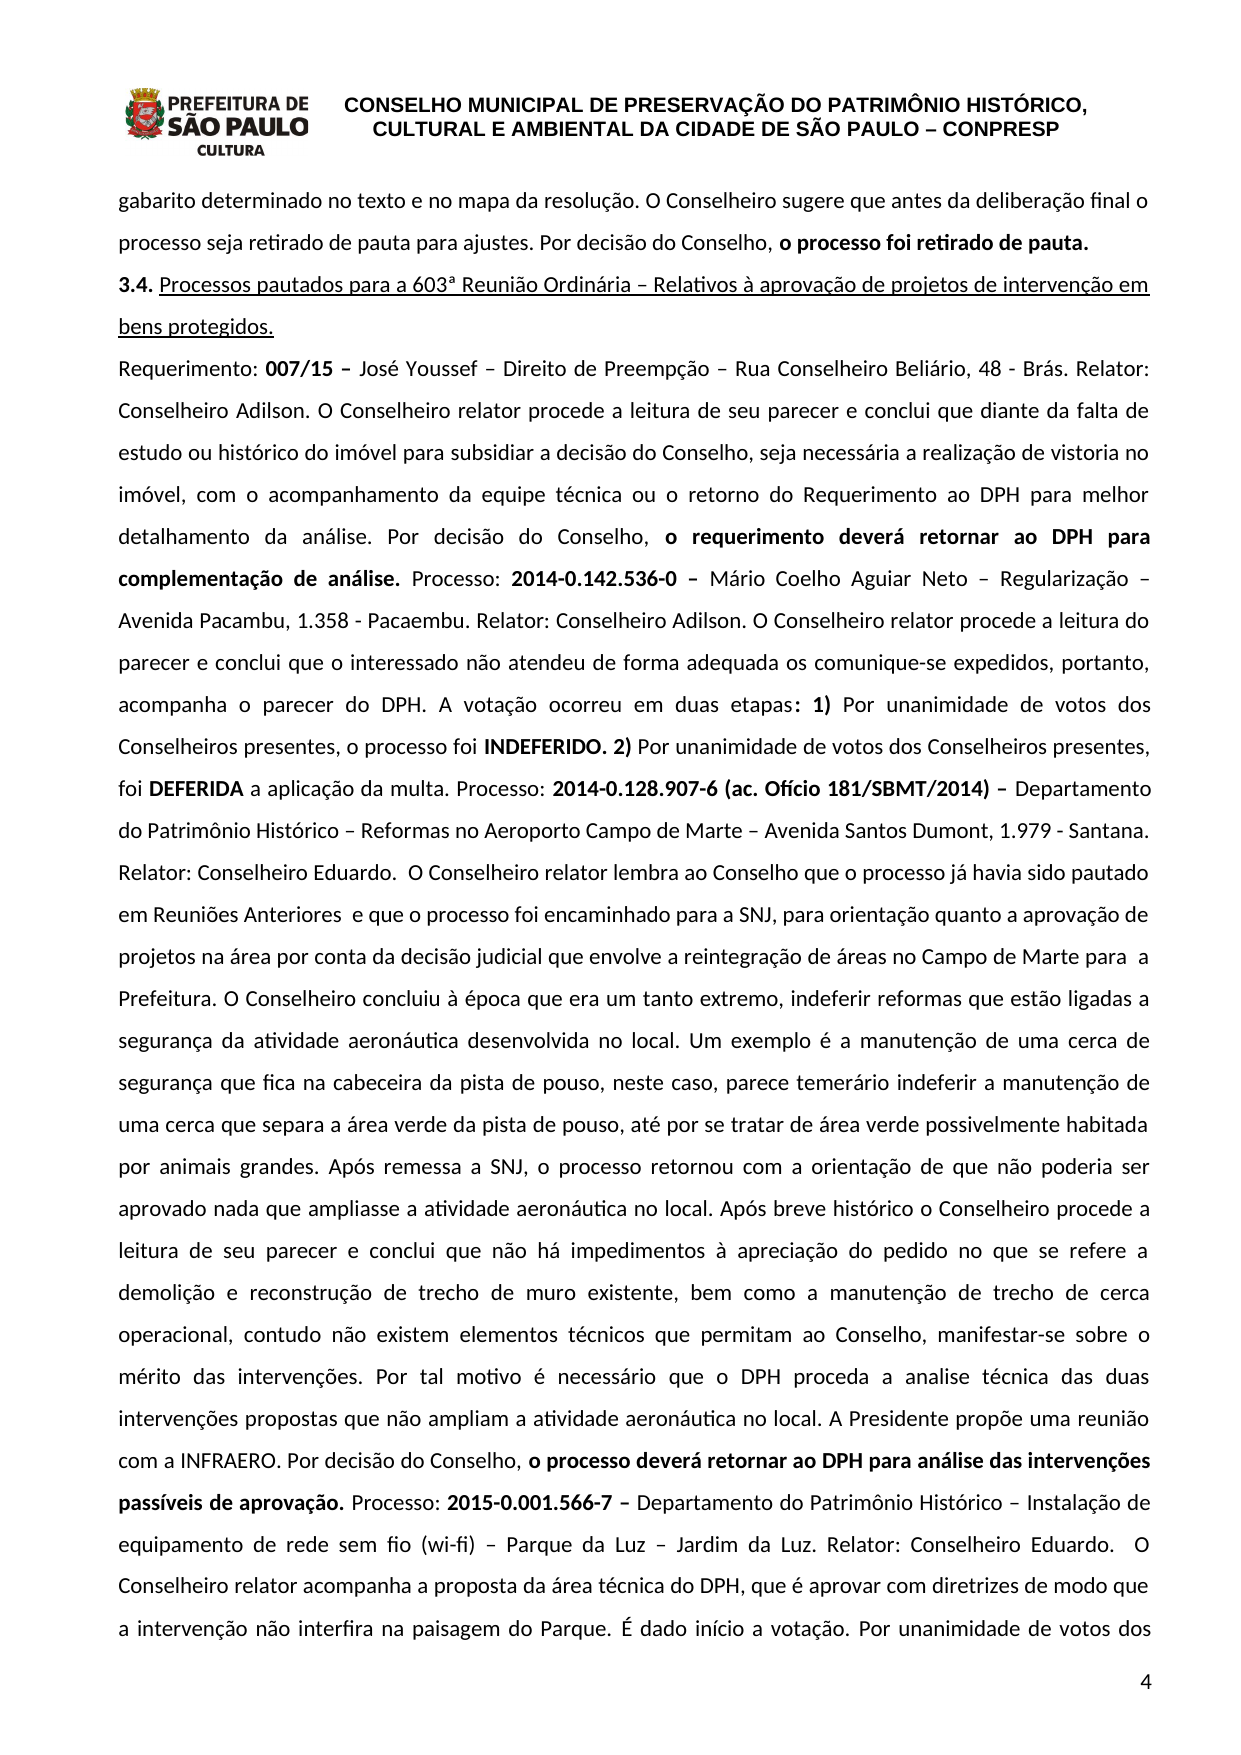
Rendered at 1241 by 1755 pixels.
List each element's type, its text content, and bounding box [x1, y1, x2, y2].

text 3.4. Processos pautados para a 603ª Reunião Ordinária – Relativos à aprovação de projetos de intervenção em bens protegidos. [118, 270, 1152, 340]
text gabarito determinado no texto e no mapa da resolução. O Conselheiro sugere que antes da deliberação final o processo seja retirado de pauta para ajustes. Por decisão do Conselho, o processo foi retirado de pauta. [118, 186, 1152, 256]
text Requerimento: 007/15 – José Youssef – Direito de Preempção – Rua Conselheiro Beliário, 48 - Brás. Relator: Conselheiro Adilson. O Conselheiro relator procede a leitura de seu parecer e conclui que diante da falta de estudo ou histórico do imóvel para subsidiar a decisão do Conselho, seja necessária a realização de vistoria no imóvel, com o acompanhamento da equipe técnica ou o retorno do Requerimento ao DPH para melhor detalhamento da análise. Por decisão do Conselho, o requerimento deverá retornar ao DPH para complementação de análise. Processo: 2014-0.142.536-0 – Mário Coelho Aguiar Neto – Regularização – Avenida Pacambu, 1.358 - Pacaembu. Relator: Conselheiro Adilson. O Conselheiro relator procede a leitura do parecer e conclui que o interessado não atendeu de forma adequada os comunique-se expedidos, portanto, acompanha o parecer do DPH. A votação ocorreu em duas etapas: 1) Por unanimidade de votos dos Conselheiros presentes, o processo foi INDEFERIDO. 2) Por unanimidade de votos dos Conselheiros presentes, foi DEFERIDA a aplicação da multa. Processo: 2014-0.128.907-6 (ac. Ofício 181/SBMT/2014) – Departamento do Patrimônio Histórico – Reformas no Aeroporto Campo de Marte – Avenida Santos Dumont, 1.979 - Santana. Relator: Conselheiro Eduardo. O Conselheiro relator lembra ao Conselho que o processo já havia sido pautado em Reuniões Anteriores e que o processo foi encaminhado para a SNJ, para orientação quanto a aprovação de projetos na área por conta da decisão judicial que envolve a reintegração de áreas no Campo de Marte para a Prefeitura. O Conselheiro concluiu à época que era um tanto extremo, indeferir reformas que estão ligadas a segurança da atividade aeronáutica desenvolvida no local. Um exemplo é a manutenção de uma cerca de segurança que fica na cabeceira da pista de pouso, neste caso, parece temerário indeferir a manutenção de uma cerca que separa a área verde da pista de pouso, até por se tratar de área verde possivelmente habitada por animais grandes. Após remessa a SNJ, o processo retornou com a orientação de que não poderia ser aprovado nada que ampliasse a atividade aeronáutica no local. Após breve histórico o Conselheiro procede a leitura de seu parecer e conclui que não há impedimentos à apreciação do pedido no que se refere a demolição e reconstrução de trecho de muro existente, bem como a manutenção de trecho de cerca operacional, contudo não existem elementos técnicos que permitam ao Conselho, manifestar-se sobre o mérito das intervenções. Por tal motivo é necessário que o DPH proceda a analise técnica das duas intervenções propostas que não ampliam a atividade aeronáutica no local. A Presidente propõe uma reunião com a INFRAERO. Por decisão do Conselho, o processo deverá retornar ao DPH para análise das intervenções passíveis de aprovação. Processo: 2015-0.001.566-7 – Departamento do Patrimônio Histórico – Instalação de equipamento de rede sem fio (wi-fi) – Parque da Luz – Jardim da Luz. Relator: Conselheiro Eduardo. O Conselheiro relator acompanha a proposta da área técnica do DPH, que é aprovar com diretrizes de modo que a intervenção não interfira na paisagem do Parque. É dado início a votação. Por unanimidade de votos dos [118, 354, 1152, 1642]
